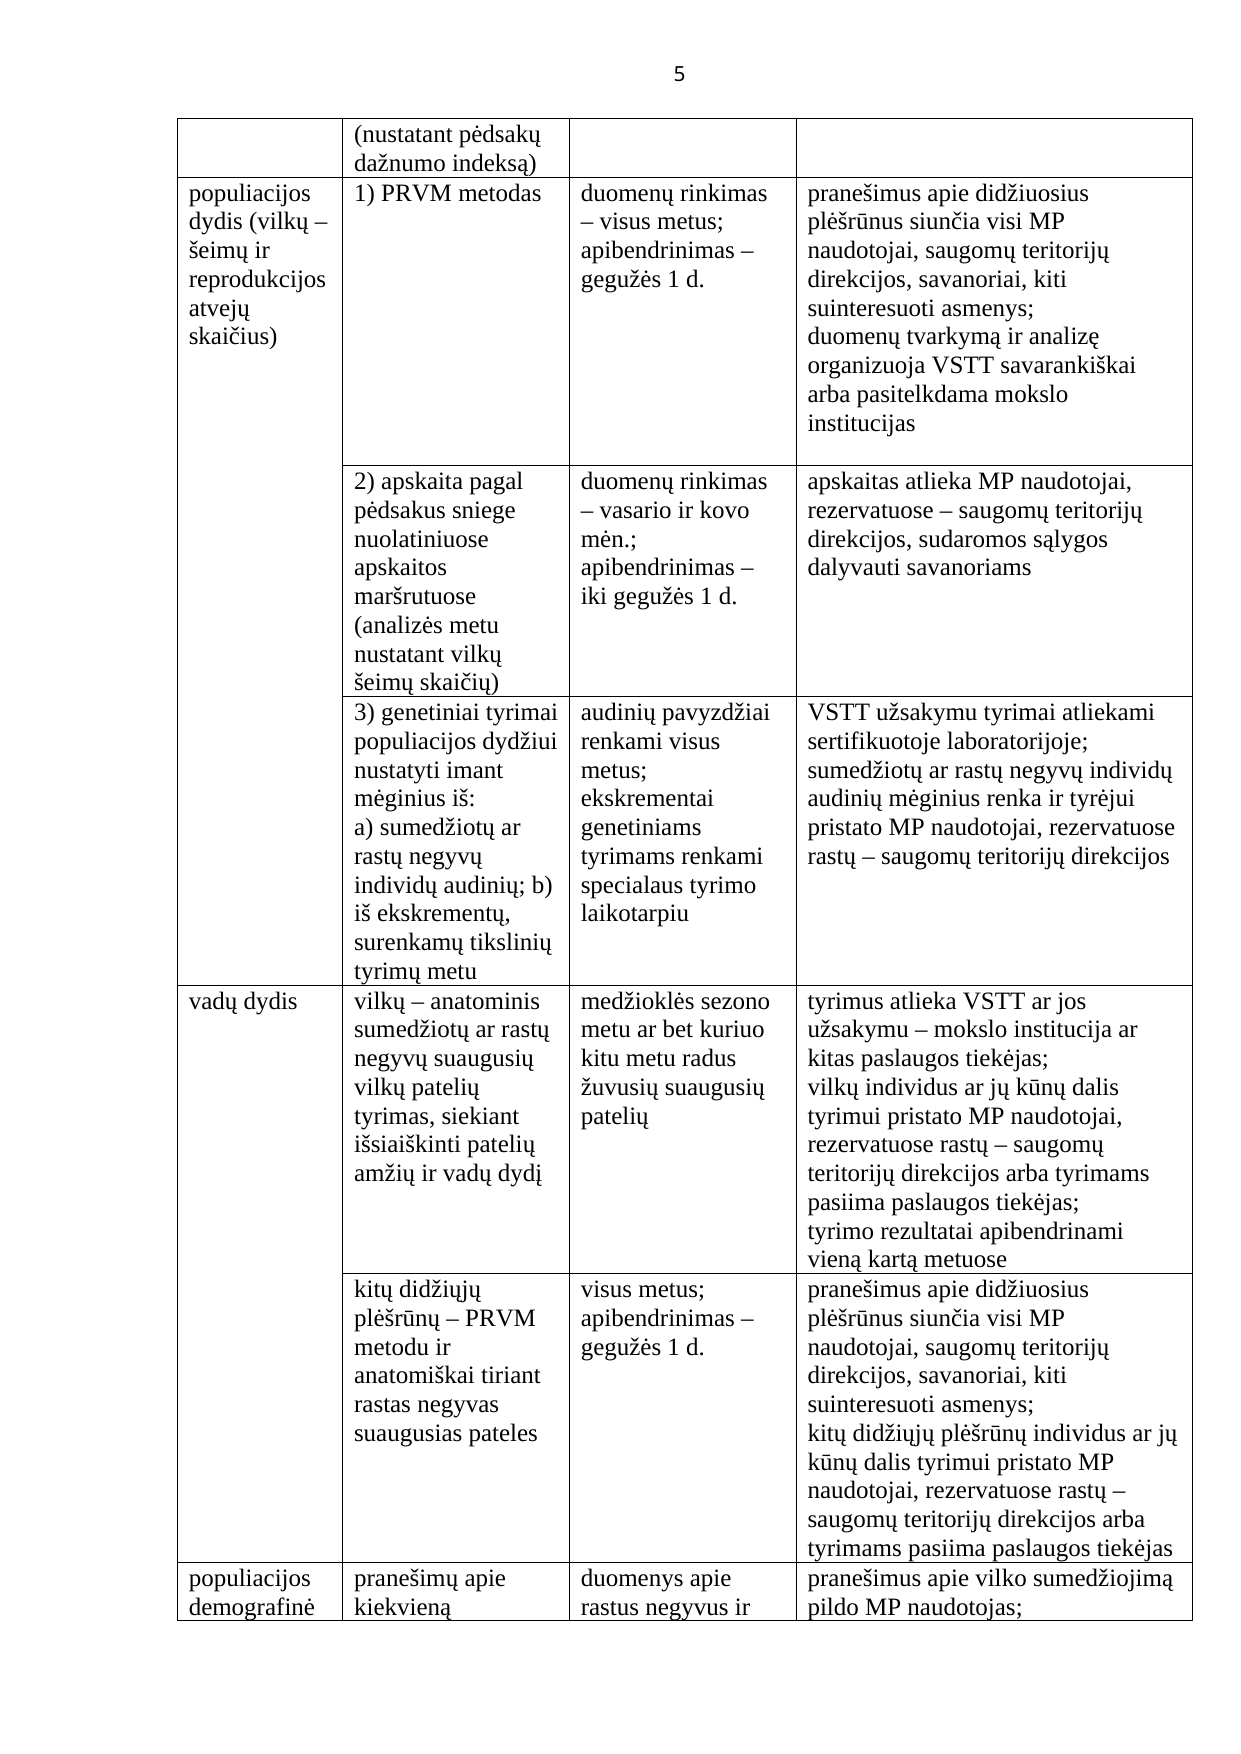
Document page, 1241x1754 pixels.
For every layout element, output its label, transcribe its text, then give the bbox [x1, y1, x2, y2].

table_cell apskaitas atlieka MP naudotojai, rezervatuose – saugomų teritorijų direkcijos, sudaromos sąlygos dalyvauti savanoriams [797, 466, 1192, 696]
table_cell pranešimų apie kiekvieną [343, 1563, 569, 1620]
table_cell 3) genetiniai tyrimai populiacijos dydžiui nustatyti imant mėginius iš: a) sumedžiotų ar rastų negyvų individų audinių; b) iš ekskrementų, surenkamų tikslinių tyrimų metu [343, 697, 569, 985]
table_cell duomenų rinkimas – visus metus; apibendrinimas – gegužės 1 d. [570, 178, 796, 465]
table_cell 1) PRVM metodas [343, 178, 569, 465]
table_cell tyrimus atlieka VSTT ar jos užsakymu – mokslo institucija ar kitas paslaugos tiekėjas; vilkų individus ar jų kūnų dalis tyrimui pristato MP naudotojai, rezervatuose rastų – saugomų teritorijų direkcijos arba tyrimams pasiima paslaugos tiekėjas; tyrimo rezultatai apibendrinami vieną kartą metuose [797, 986, 1192, 1273]
table_cell VSTT užsakymu tyrimai atliekami sertifikuotoje laboratorijoje; sumedžiotų ar rastų negyvų individų audinių mėginius renka ir tyrėjui pristato MP naudotojai, rezervatuose rastų – saugomų teritorijų direkcijos [797, 697, 1192, 985]
table_cell populiacijos dydis (vilkų – šeimų ir reprodukcijos atvejų skaičius) [178, 178, 342, 985]
table_cell (nustatant pėdsakų dažnumo indeksą) [343, 119, 569, 177]
table_cell [570, 119, 796, 177]
table_cell populiacijos demografinė [178, 1563, 342, 1620]
table_cell pranešimus apie didžiuosius plėšrūnus siunčia visi MP naudotojai, saugomų teritorijų direkcijos, savanoriai, kiti suinteresuoti asmenys; duomenų tvarkymą ir analizę organizuoja VSTT savarankiškai arba pasitelkdama mokslo institucijas [797, 178, 1192, 465]
table_cell [178, 119, 342, 177]
table_cell duomenys apie rastus negyvus ir [570, 1563, 796, 1620]
table_cell [797, 119, 1192, 177]
table_cell pranešimus apie didžiuosius plėšrūnus siunčia visi MP naudotojai, saugomų teritorijų direkcijos, savanoriai, kiti suinteresuoti asmenys; kitų didžiųjų plėšrūnų individus ar jų kūnų dalis tyrimui pristato MP naudotojai, rezervatuose rastų – saugomų teritorijų direkcijos arba tyrimams pasiima paslaugos tiekėjas [797, 1274, 1192, 1562]
table_cell kitų didžiųjų plėšrūnų – PRVM metodu ir anatomiškai tiriant rastas negyvas suaugusias pateles [343, 1274, 569, 1562]
table_cell duomenų rinkimas – vasario ir kovo mėn.; apibendrinimas – iki gegužės 1 d. [570, 466, 796, 696]
table_cell medžioklės sezono metu ar bet kuriuo kitu metu radus žuvusių suaugusių patelių [570, 986, 796, 1273]
table_cell visus metus; apibendrinimas – gegužės 1 d. [570, 1274, 796, 1562]
table_cell vadų dydis [178, 986, 342, 1562]
table_cell 2) apskaita pagal pėdsakus sniege nuolatiniuose apskaitos maršrutuose (analizės metu nustatant vilkų šeimų skaičių) [343, 466, 569, 696]
table_cell audinių pavyzdžiai renkami visus metus; ekskrementai genetiniams tyrimams renkami specialaus tyrimo laikotarpiu [570, 697, 796, 985]
table_cell pranešimus apie vilko sumedžiojimą pildo MP naudotojas; [797, 1563, 1192, 1620]
table_cell vilkų – anatominis sumedžiotų ar rastų negyvų suaugusių vilkų patelių tyrimas, siekiant išsiaiškinti patelių amžių ir vadų dydį [343, 986, 569, 1273]
